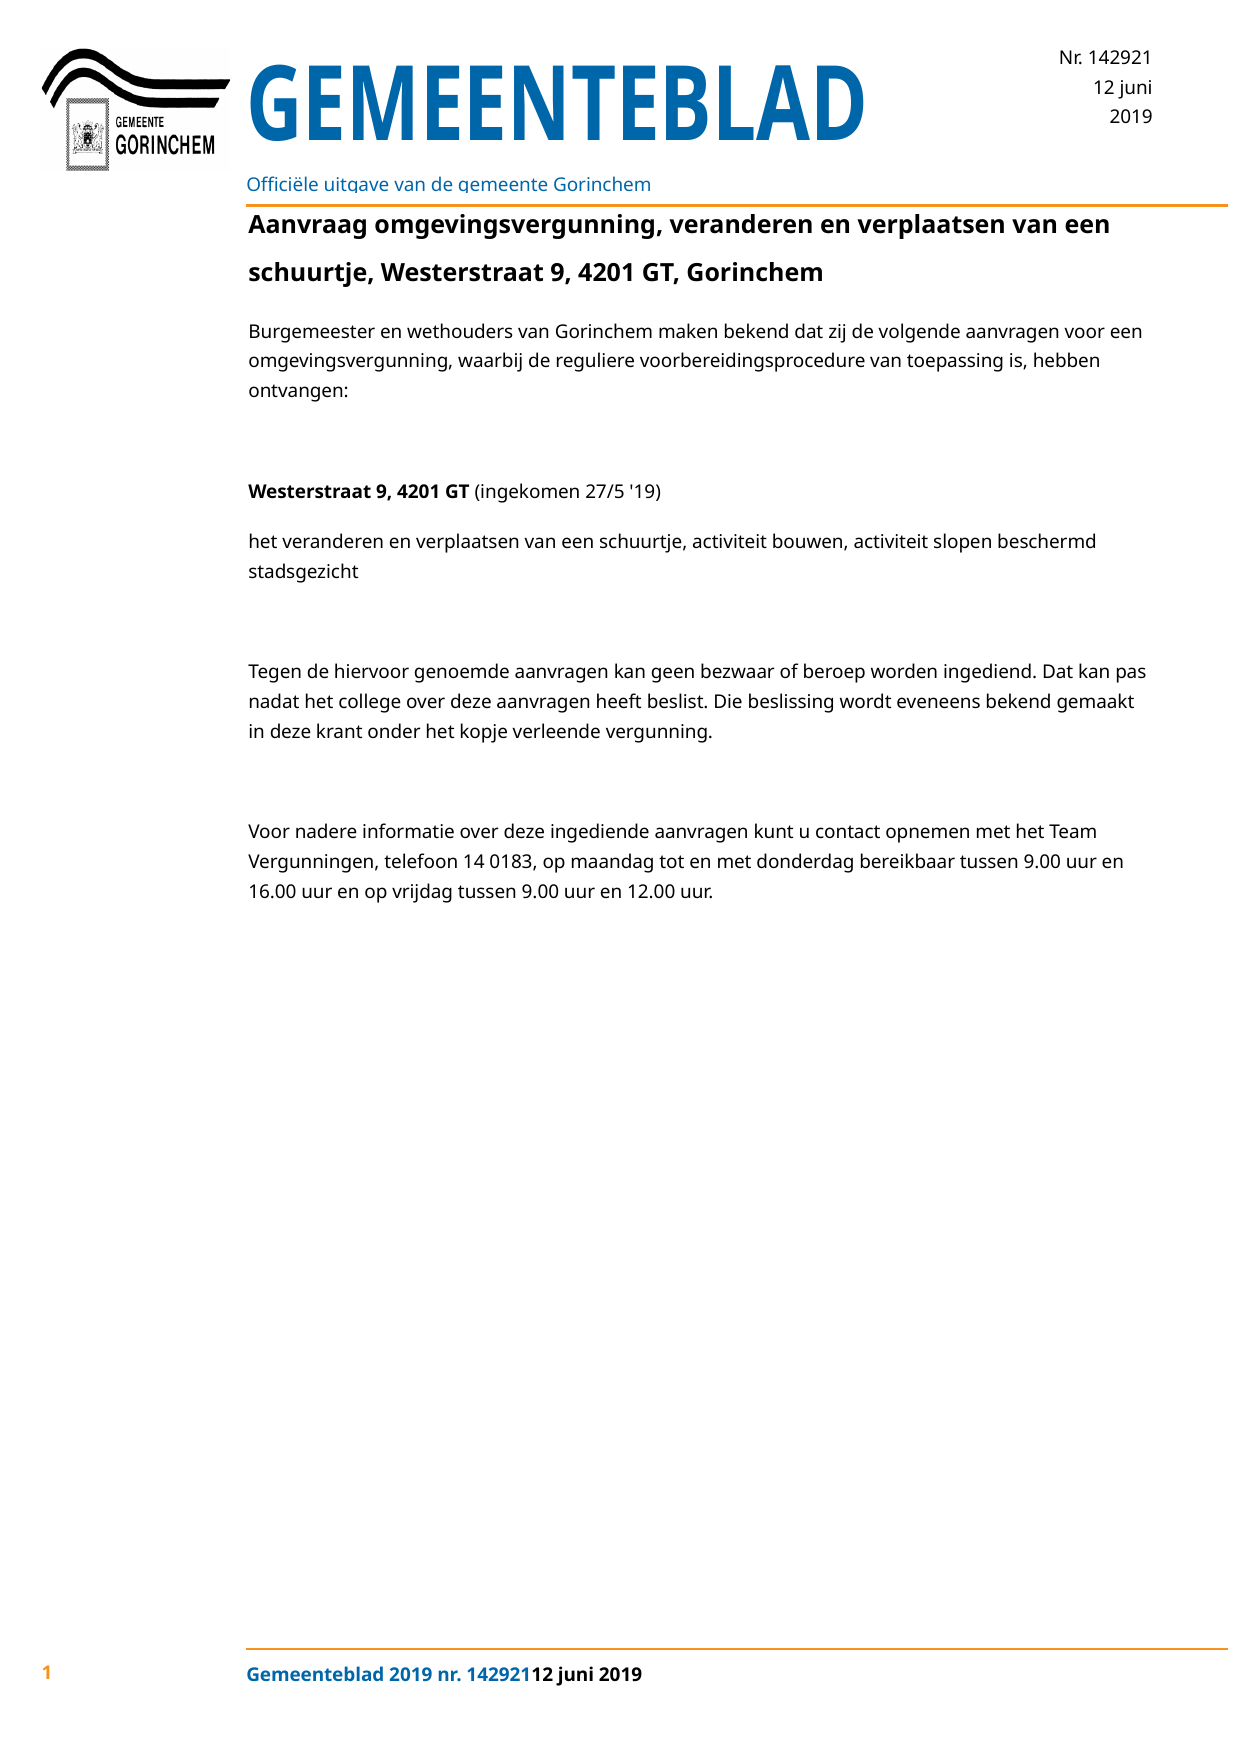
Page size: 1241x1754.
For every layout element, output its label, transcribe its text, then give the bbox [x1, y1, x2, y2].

text Aanvraag omgevingsvergunning, veranderen en verplaatsen van een schuurtje, Westerstraat 9, 4201 GT, Gorinchem [248, 207, 1152, 288]
text het veranderen en verplaatsen van een schuurtje, activiteit bouwen, activiteit slopen beschermd stadsgezicht [248, 528, 1152, 584]
text Tegen de hiervoor genoemde aanvragen kan geen bezwaar of beroep worden ingediend. Dat kan pas nadat het college over deze aanvragen heeft beslist. Die beslissing wordt eveneens bekend gemaakt in deze krant onder het kopje verleende vergunning. [248, 659, 1152, 744]
picture [41, 47, 231, 172]
text Westerstraat 9, 4201 GT (ingekomen 27/5 '19) [248, 478, 1152, 504]
text Voor nadere informatie over deze ingediende aanvragen kunt u contact opnemen met het Team Vergunningen, telefoon 14 0183, op maandag tot en met donderdag bereikbaar tussen 9.00 uur en 16.00 uur en op vrijdag tussen 9.00 uur en 12.00 uur. [248, 819, 1152, 904]
text Burgemeester en wethouders van Gorinchem maken bekend dat zij de volgende aanvragen voor een omgevingsvergunning, waarbij de reguliere voorbereidingsprocedure van toepassing is, hebben ontvangen: [248, 318, 1152, 403]
